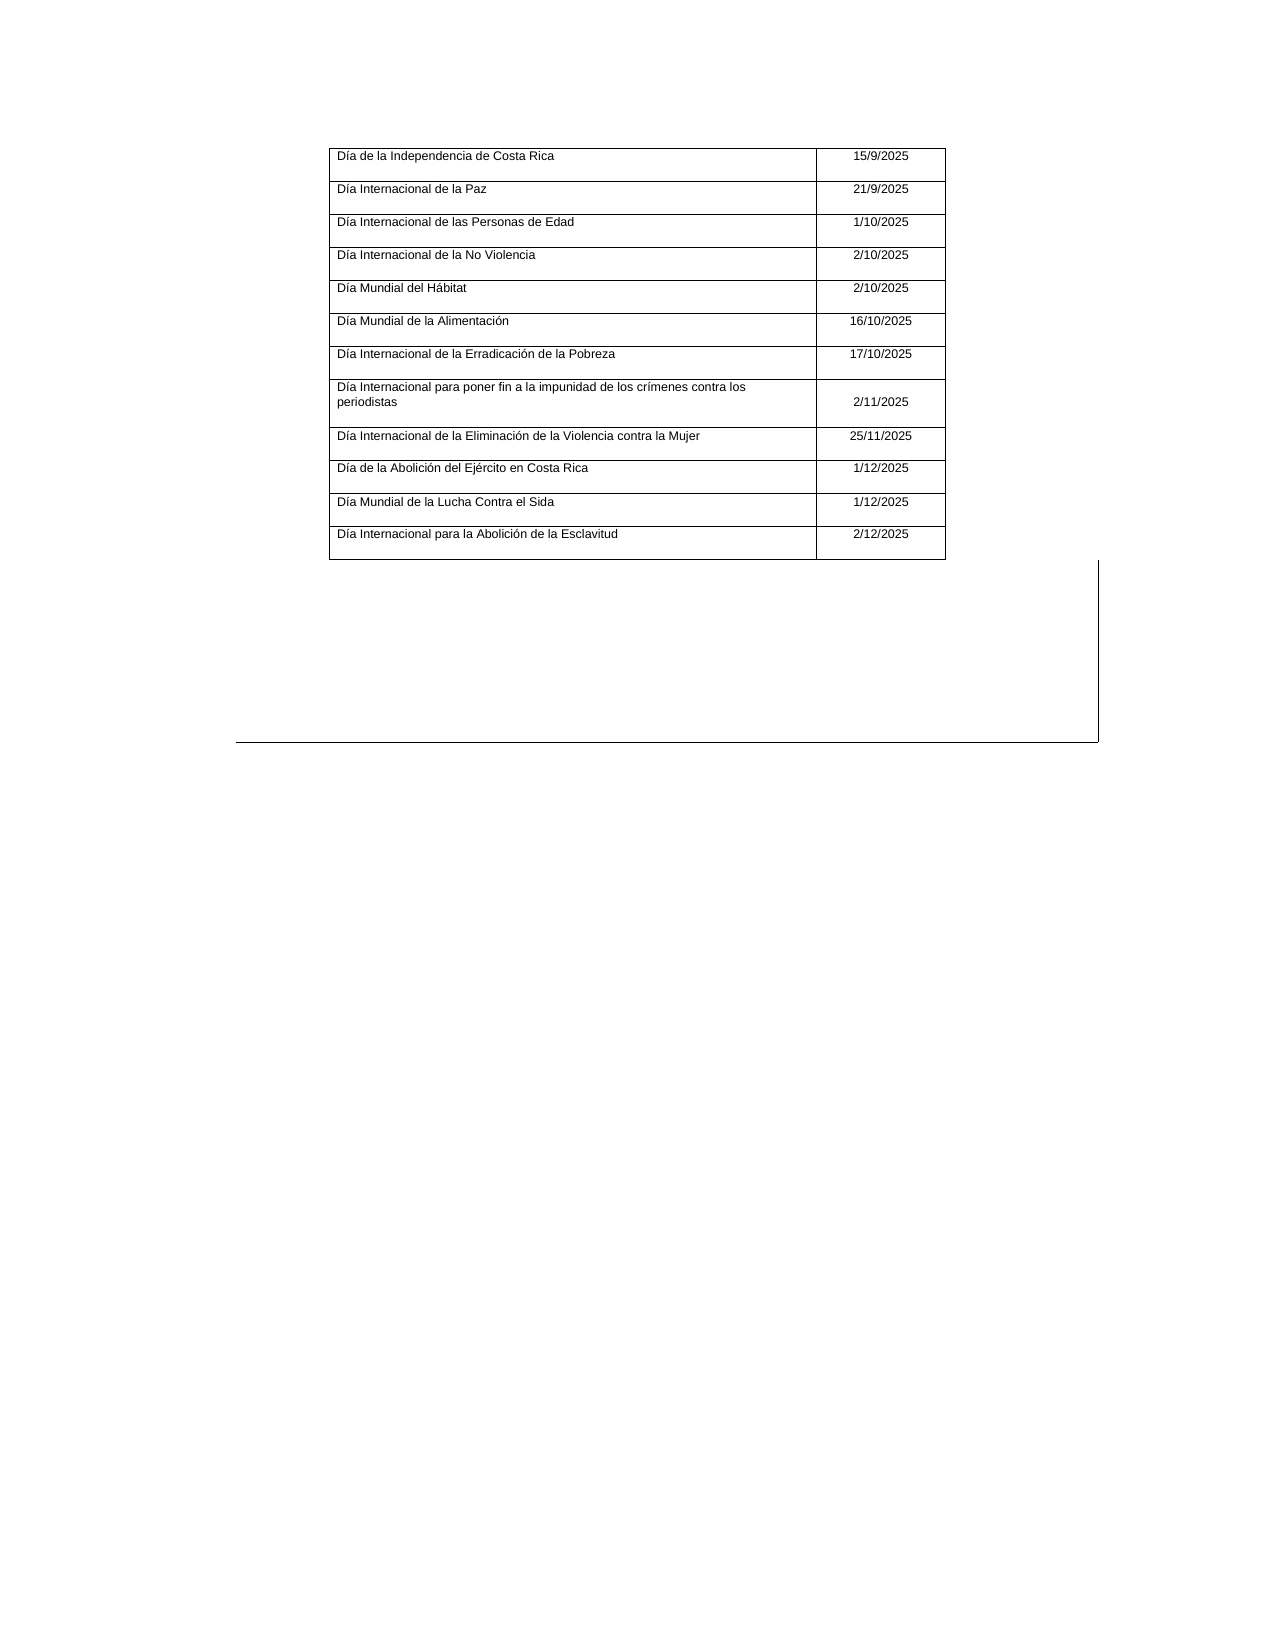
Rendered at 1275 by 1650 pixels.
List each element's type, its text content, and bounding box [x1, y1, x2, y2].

table_cell Día Internacional de la Eliminación de la Violencia contra la Mujer [330, 428, 816, 460]
table_cell 1/12/2025 [817, 461, 945, 493]
table_cell Día Internacional para poner fin a la impunidad de los crímenes contra los periodistas [330, 380, 816, 427]
table_cell Día Internacional de las Personas de Edad [330, 215, 816, 247]
table_cell Día de la Independencia de Costa Rica [330, 149, 816, 181]
table_cell 2/12/2025 [817, 527, 945, 559]
table_cell 1/10/2025 [817, 215, 945, 247]
table_cell 17/10/2025 [817, 347, 945, 379]
table_cell Día Mundial del Hábitat [330, 281, 816, 313]
table_cell Día Internacional para la Abolición de la Esclavitud [330, 527, 816, 559]
table_cell Día Mundial de la Lucha Contra el Sida [330, 494, 816, 526]
table_cell 2/11/2025 [817, 380, 945, 427]
table_cell 1/12/2025 [817, 494, 945, 526]
table_cell Día Internacional de la Paz [330, 182, 816, 214]
table_cell 2/10/2025 [817, 281, 945, 313]
table_cell Día de la Abolición del Ejército en Costa Rica [330, 461, 816, 493]
table_cell 25/11/2025 [817, 428, 945, 460]
table_cell 21/9/2025 [817, 182, 945, 214]
table_cell 2/10/2025 [817, 248, 945, 280]
table_cell 16/10/2025 [817, 314, 945, 346]
table_cell Día Internacional de la Erradicación de la Pobreza [330, 347, 816, 379]
table_cell 15/9/2025 [817, 149, 945, 181]
table_cell Día Internacional de la No Violencia [330, 248, 816, 280]
table_cell Día Mundial de la Alimentación [330, 314, 816, 346]
